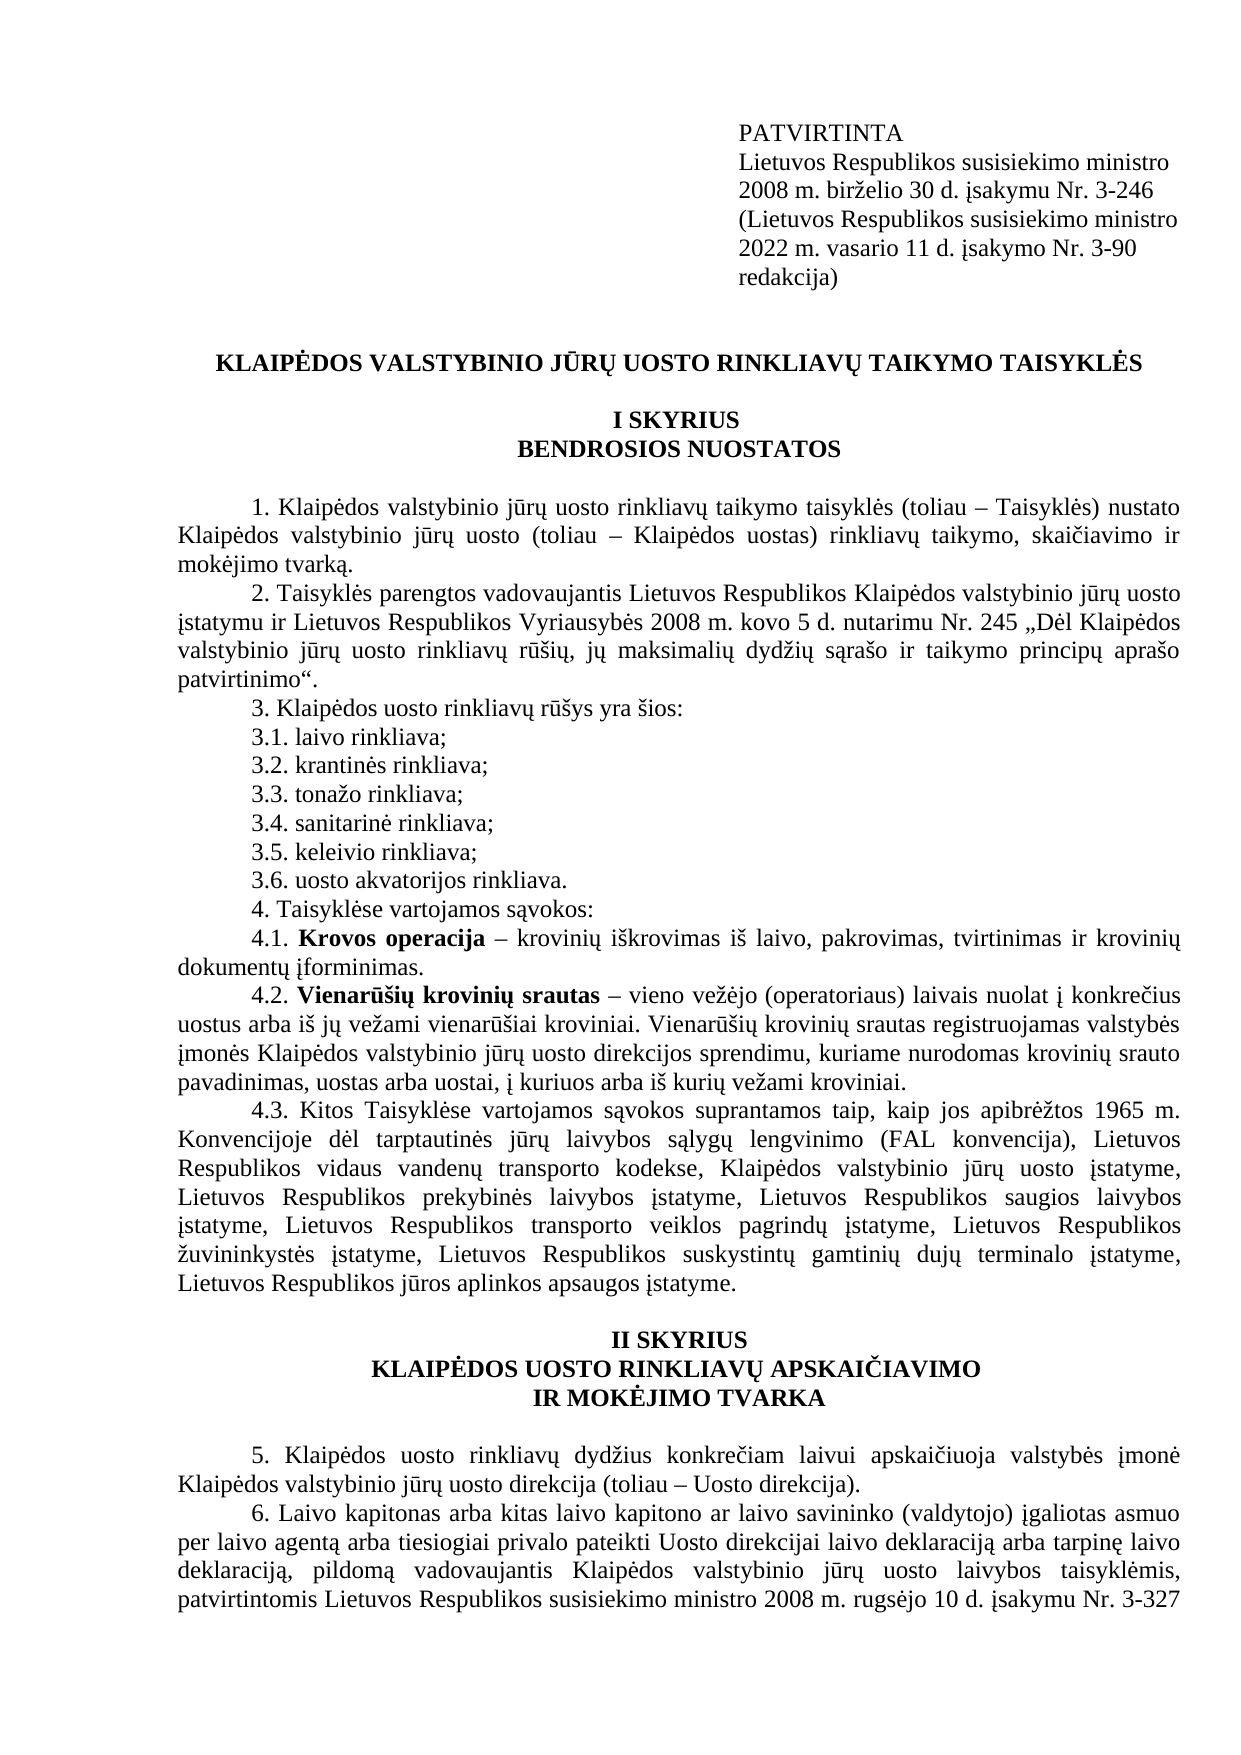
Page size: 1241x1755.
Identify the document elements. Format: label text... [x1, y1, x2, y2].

text KLAIPĖDOS UOSTO RINKLIAVŲ APSKAIČIAVIMO [177, 1354, 1181, 1383]
text 3.1. laivo rinkliava; [177, 722, 1181, 751]
text KLAIPĖDOS VALSTYBINIO JŪRŲ UOSTO RINKLIAVŲ TAIKYMO TAISYKLĖS [177, 348, 1181, 377]
text 4.2. Vienarūšių krovinių srautas – vieno vežėjo (operatoriaus) laivais nuolat į konkrečius uostus arba iš jų vežami vienarūšiai kroviniai. Vienarūšių krovinių srautas registruojamas valstybės įmonės Klaipėdos valstybinio jūrų uosto direkcijos sprendimu, kuriame nurodomas krovinių srauto pavadinimas, uostas arba uostai, į kuriuos arba iš kurių vežami kroviniai. [177, 981, 1181, 1096]
text 3. Klaipėdos uosto rinkliavų rūšys yra šios: [177, 693, 1181, 722]
text 4. Taisyklėse vartojamos sąvokos: [177, 894, 1181, 923]
text Lietuvos Respublikos susisiekimo ministro [738, 147, 1181, 176]
text 2008 m. birželio 30 d. įsakymu Nr. 3-246 [738, 176, 1181, 204]
text 5. Klaipėdos uosto rinkliavų dydžius konkrečiam laivui apskaičiuoja valstybės įmonė Klaipėdos valstybinio jūrų uosto direkcija (toliau – Uosto direkcija). [177, 1441, 1181, 1498]
text 2022 m. vasario 11 d. įsakymo Nr. 3-90 [738, 233, 1181, 262]
text II SKYRIUS [177, 1326, 1181, 1354]
text (Lietuvos Respublikos susisiekimo ministro [738, 204, 1181, 233]
text I SKYRIUS [177, 406, 1181, 434]
text 4.3. Kitos Taisyklėse vartojamos sąvokos suprantamos taip, kaip jos apibrėžtos 1965 m. Konvencijoje dėl tarptautinės jūrų laivybos sąlygų lengvinimo (FAL konvencija), Lietuvos Respublikos vidaus vandenų transporto kodekse, Klaipėdos valstybinio jūrų uosto įstatyme, Lietuvos Respublikos prekybinės laivybos įstatyme, Lietuvos Respublikos saugios laivybos įstatyme, Lietuvos Respublikos transporto veiklos pagrindų įstatyme, Lietuvos Respublikos žuvininkystės įstatyme, Lietuvos Respublikos suskystintų gamtinių dujų terminalo įstatyme, Lietuvos Respublikos jūros aplinkos apsaugos įstatyme. [177, 1096, 1181, 1297]
text 3.4. sanitarinė rinkliava; [177, 808, 1181, 837]
text PATVIRTINTA [738, 118, 1181, 147]
text 2. Taisyklės parengtos vadovaujantis Lietuvos Respublikos Klaipėdos valstybinio jūrų uosto įstatymu ir Lietuvos Respublikos Vyriausybės 2008 m. kovo 5 d. nutarimu Nr. 245 „Dėl Klaipėdos valstybinio jūrų uosto rinkliavų rūšių, jų maksimalių dydžių sąrašo ir taikymo principų aprašo patvirtinimo“. [177, 578, 1181, 693]
text BENDROSIOS NUOSTATOS [177, 434, 1181, 463]
text 1. Klaipėdos valstybinio jūrų uosto rinkliavų taikymo taisyklės (toliau – Taisyklės) nustato Klaipėdos valstybinio jūrų uosto (toliau – Klaipėdos uostas) rinkliavų taikymo, skaičiavimo ir mokėjimo tvarką. [177, 492, 1181, 578]
text 3.5. keleivio rinkliava; [177, 837, 1181, 866]
text 3.6. uosto akvatorijos rinkliava. [177, 866, 1181, 894]
text 3.2. krantinės rinkliava; [177, 751, 1181, 779]
text redakcija) [738, 262, 1181, 291]
text 6. Laivo kapitonas arba kitas laivo kapitono ar laivo savininko (valdytojo) įgaliotas asmuo per laivo agentą arba tiesiogiai privalo pateikti Uosto direkcijai laivo deklaraciją arba tarpinę laivo deklaraciją, pildomą vadovaujantis Klaipėdos valstybinio jūrų uosto laivybos taisyklėmis, patvirtintomis Lietuvos Respublikos susisiekimo ministro 2008 m. rugsėjo 10 d. įsakymu Nr. 3-327 [177, 1498, 1181, 1613]
text 3.3. tonažo rinkliava; [177, 779, 1181, 808]
text IR MOKĖJIMO TVARKA [177, 1383, 1181, 1412]
text 4.1. Krovos operacija – krovinių iškrovimas iš laivo, pakrovimas, tvirtinimas ir krovinių dokumentų įforminimas. [177, 923, 1181, 981]
